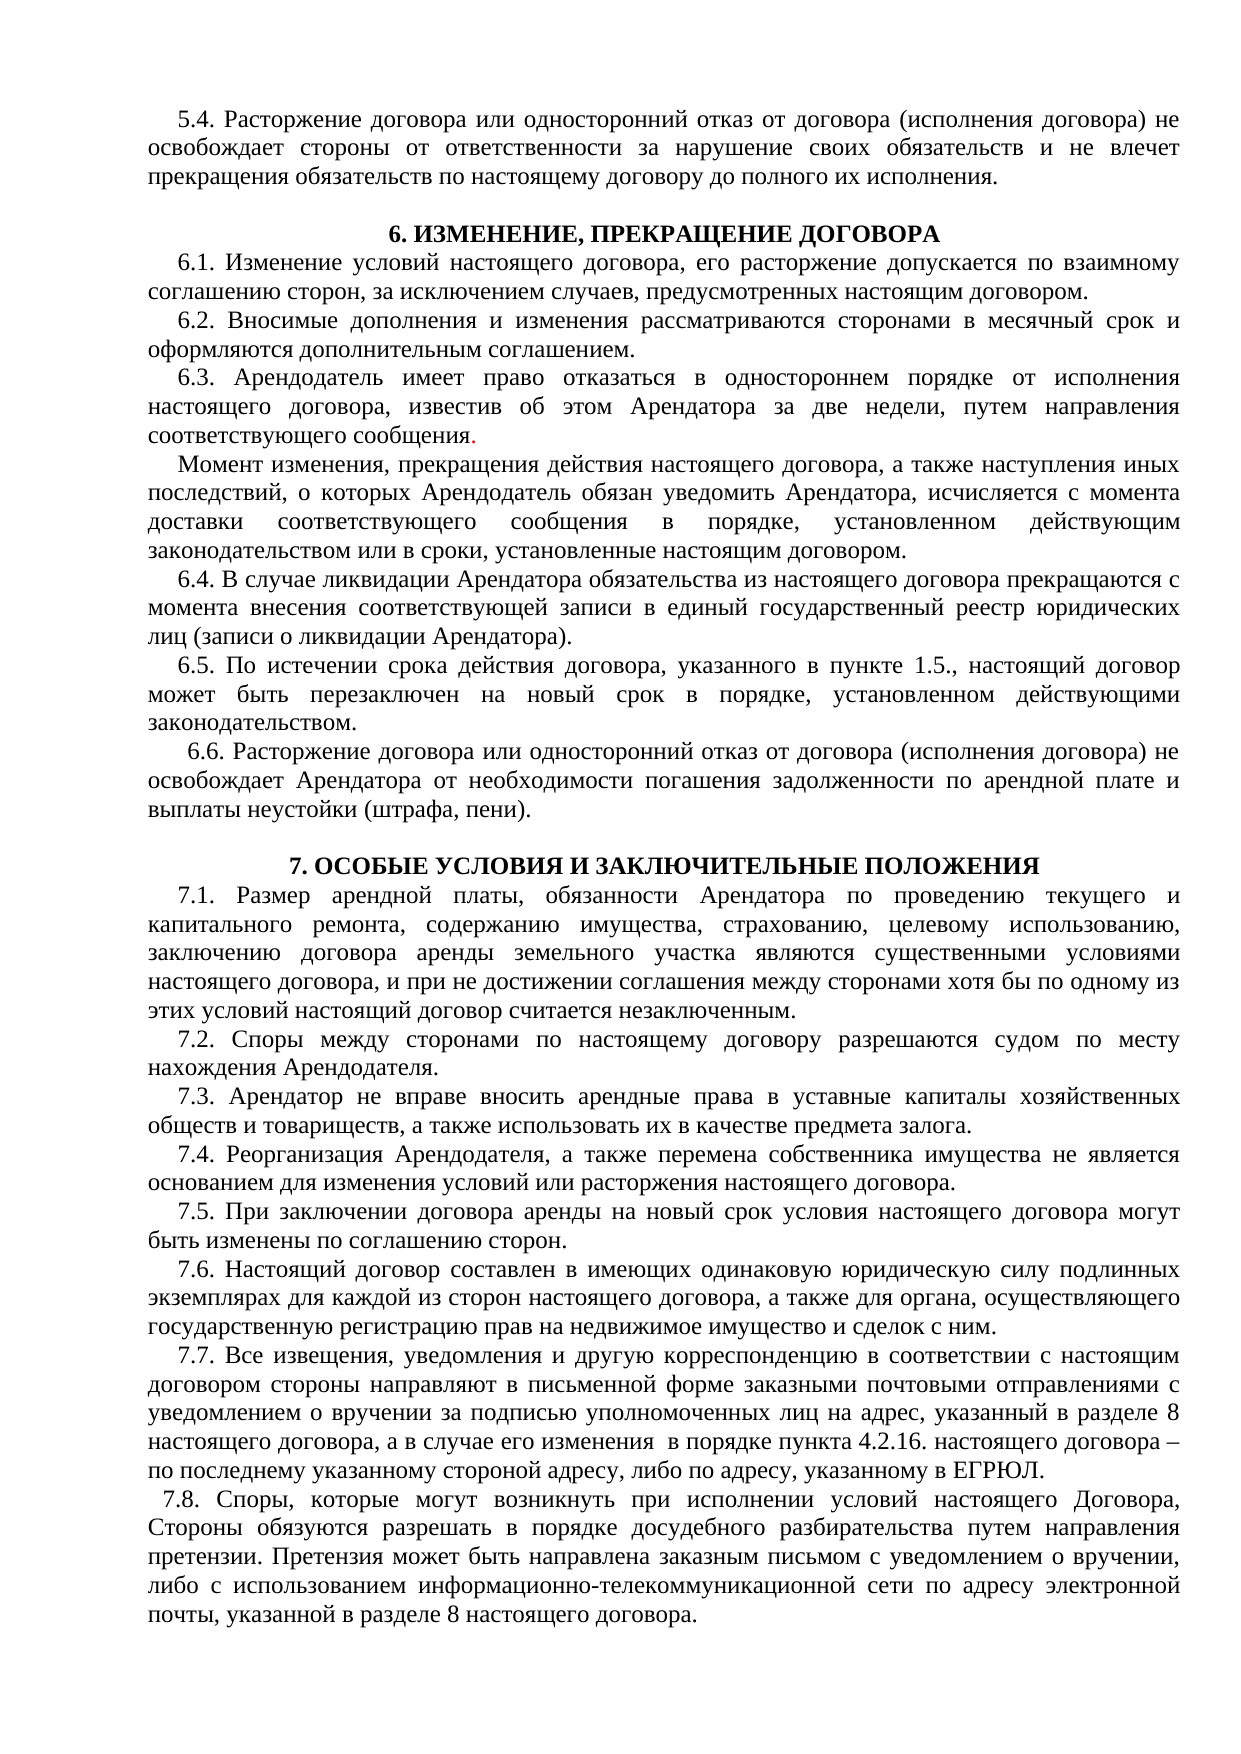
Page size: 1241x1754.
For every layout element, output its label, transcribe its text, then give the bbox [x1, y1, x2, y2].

text 7. Особые условия и ЗАКЛЮЧИТЕЛЬНЫЕ ПОЛОЖЕНИЯ [148, 851, 1181, 880]
text 5.4. Расторжение договора или односторонний отказ от договора (исполнения договора) не освобождает стороны от ответственности за нарушение своих обязательств и не влечет прекращения обязательств по настоящему договору до полного их исполнения. [148, 104, 1181, 190]
text 7.4. Реорганизация Арендодателя, а также перемена собственника имущества не является основанием для изменения условий или расторжения настоящего договора. [148, 1139, 1181, 1196]
text 6.1. Изменение условий настоящего договора, его расторжение допускается по взаимному соглашению сторон, за исключением случаев, предусмотренных настоящим договором. [148, 247, 1181, 305]
text 6.4. В случае ликвидации Арендатора обязательства из настоящего договора прекращаются с момента внесения соответствующей записи в единый государственный реестр юридических лиц (записи о ликвидации Арендатора). [148, 564, 1181, 650]
text 7.8. Споры, которые могут возникнуть при исполнении условий настоящего Договора, Стороны обязуются разрешать в порядке досудебного разбирательства путем направления претензии. Претензия может быть направлена заказным письмом с уведомлением о вручении, либо с использованием информационно-телекоммуникационной сети по адресу электронной почты, указанной в разделе 8 настоящего договора. [148, 1484, 1181, 1627]
text 7.7. Все извещения, уведомления и другую корреспонденцию в соответствии с настоящим договором стороны направляют в письменной форме заказными почтовыми отправлениями с уведомлением о вручении за подписью уполномоченных лиц на адрес, указанный в разделе 8 настоящего договора, а в случае его изменения в порядке пункта 4.2.16. настоящего договора – по последнему указанному стороной адресу, либо по адресу, указанному в ЕГРЮЛ. [148, 1340, 1181, 1484]
text 7.6. Настоящий договор составлен в имеющих одинаковую юридическую силу подлинных экземплярах для каждой из сторон настоящего договора, а также для органа, осуществляющего государственную регистрацию прав на недвижимое имущество и сделок с ним. [148, 1254, 1181, 1340]
text Момент изменения, прекращения действия настоящего договора, а также наступления иных последствий, о которых Арендодатель обязан уведомить Арендатора, исчисляется с момента доставки соответствующего сообщения в порядке, установленном действующим законодательством или в сроки, установленные настоящим договором. [148, 449, 1181, 564]
text 7.3. Арендатор не вправе вносить арендные права в уставные капиталы хозяйственных обществ и товариществ, а также использовать их в качестве предмета залога. [148, 1081, 1181, 1139]
text 6. ИЗМЕНЕНИЕ, ПРЕКРАЩЕНИЕ ДОГОВОРА [148, 219, 1181, 247]
text 6.6. Расторжение договора или односторонний отказ от договора (исполнения договора) не освобождает Арендатора от необходимости погашения задолженности по арендной плате и выплаты неустойки (штрафа, пени). [148, 736, 1181, 822]
text 7.2. Споры между сторонами по настоящему договору разрешаются судом по месту нахождения Арендодателя. [148, 1024, 1181, 1081]
text 6.5. По истечении срока действия договора, указанного в пункте 1.5., настоящий договор может быть перезаключен на новый срок в порядке, установленном действующими законодательством. [148, 650, 1181, 736]
text 7.5. При заключении договора аренды на новый срок условия настоящего договора могут быть изменены по соглашению сторон. [148, 1196, 1181, 1254]
text 6.2. Вносимые дополнения и изменения рассматриваются сторонами в месячный срок и оформляются дополнительным соглашением. [148, 305, 1181, 362]
text 7.1. Размер арендной платы, обязанности Арендатора по проведению текущего и капитального ремонта, содержанию имущества, страхованию, целевому использованию, заключению договора аренды земельного участка являются существенными условиями настоящего договора, и при не достижении соглашения между сторонами хотя бы по одному из этих условий настоящий договор считается незаключенным. [148, 880, 1181, 1024]
text 6.3. Арендодатель имеет право отказаться в одностороннем порядке от исполнения настоящего договора, известив об этом Арендатора за две недели, путем направления соответствующего сообщения. [148, 362, 1181, 449]
